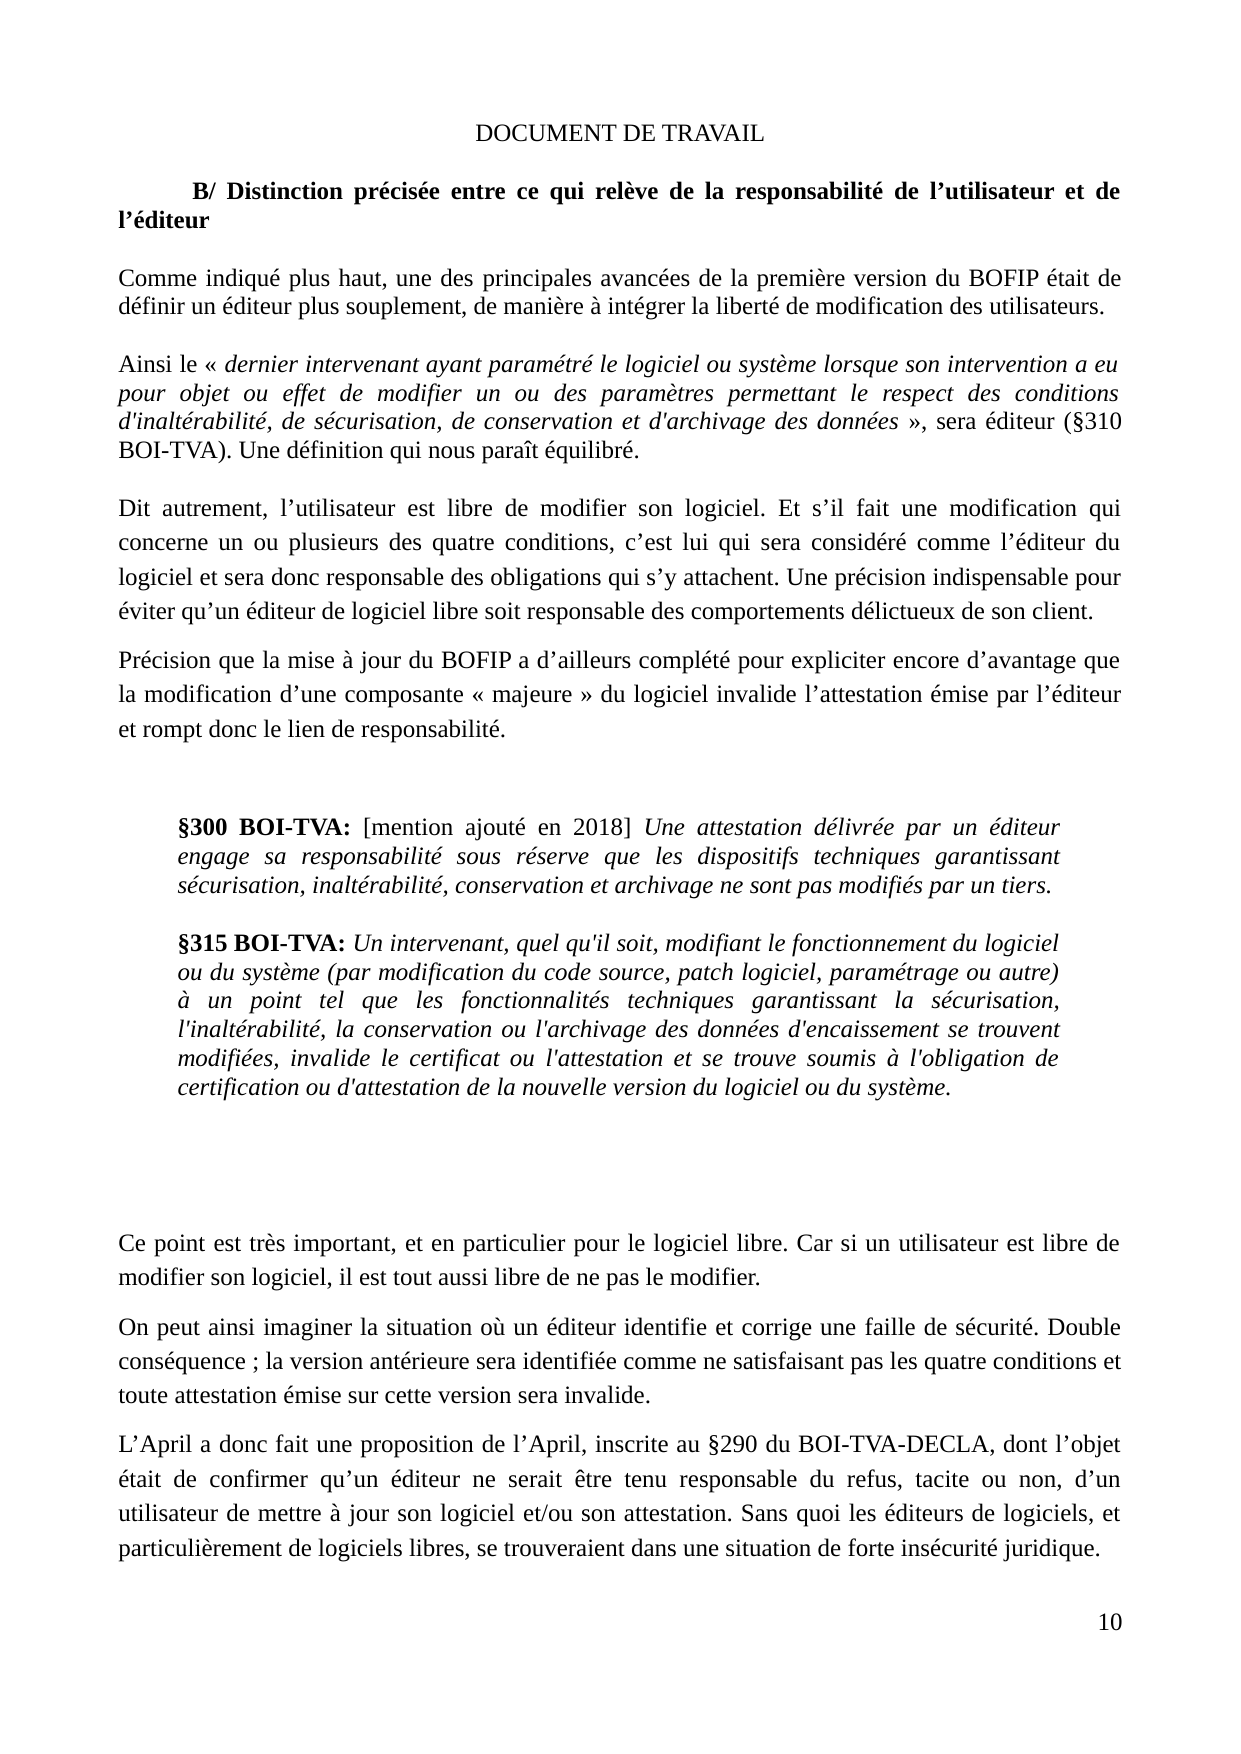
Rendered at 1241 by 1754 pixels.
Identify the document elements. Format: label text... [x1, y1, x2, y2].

text L’April a donc fait une proposition de l’April, inscrite au §290 du BOI-TVA-DECLA, dont l’objet était de confirmer qu’un éditeur ne serait être tenu responsable du refus, tacite ou non, d’un utilisateur de mettre à jour son logiciel et/ou son attestation. Sans quoi les éditeurs de logiciels, et particulièrement de logiciels libres, se trouveraient dans une situation de forte insécurité juridique. [118, 1429, 1122, 1562]
text Ainsi le « dernier intervenant ayant paramétré le logiciel ou système lorsque son intervention a eu pour objet ou effet de modifier un ou des paramètres permettant le respect des conditions d'inaltérabilité, de sécurisation, de conservation et d'archivage des données », sera éditeur (§310 BOI-TVA). Une définition qui nous paraît équilibré. [118, 349, 1122, 464]
text §300 BOI-TVA: [mention ajouté en 2018] Une attestation délivrée par un éditeur engage sa responsabilité sous réserve que les dispositifs techniques garantissant sécurisation, inaltérabilité, conservation et archivage ne sont pas modifiés par un tiers. [177, 812, 1063, 898]
text §315 BOI-TVA: Un intervenant, quel qu'il soit, modifiant le fonctionnement du logiciel ou du système (par modification du code source, patch logiciel, paramétrage ou autre) à un point tel que les fonctionnalités techniques garantissant la sécurisation, l'inaltérabilité, la conservation ou l'archivage des données d'encaissement se trouvent modifiées, invalide le certificat ou l'attestation et se trouve soumis à l'obligation de certification ou d'attestation de la nouvelle version du logiciel ou du système. [177, 928, 1063, 1100]
text Comme indiqué plus haut, une des principales avancées de la première version du BOFIP était de définir un éditeur plus souplement, de manière à intégrer la liberté de modification des utilisateurs. [118, 263, 1122, 320]
text B/ Distinction précisée entre ce qui relève de la responsabilité de l’utilisateur et de l’éditeur [118, 176, 1122, 234]
text Précision que la mise à jour du BOFIP a d’ailleurs complété pour expliciter encore d’avantage que la modification d’une composante « majeure » du logiciel invalide l’attestation émise par l’éditeur et rompt donc le lien de responsabilité. [118, 645, 1122, 743]
text Dit autrement, l’utilisateur est libre de modifier son logiciel. Et s’il fait une modification qui concerne un ou plusieurs des quatre conditions, c’est lui qui sera considéré comme l’éditeur du logiciel et sera donc responsable des obligations qui s’y attachent. Une précision indispensable pour éviter qu’un éditeur de logiciel libre soit responsable des comportements délictueux de son client. [118, 493, 1122, 625]
text On peut ainsi imaginer la situation où un éditeur identifie et corrige une faille de sécurité. Double conséquence ; la version antérieure sera identifiée comme ne satisfaisant pas les quatre conditions et toute attestation émise sur cette version sera invalide. [118, 1312, 1122, 1409]
text Ce point est très important, et en particulier pour le logiciel libre. Car si un utilisateur est libre de modifier son logiciel, il est tout aussi libre de ne pas le modifier. [118, 1228, 1122, 1291]
